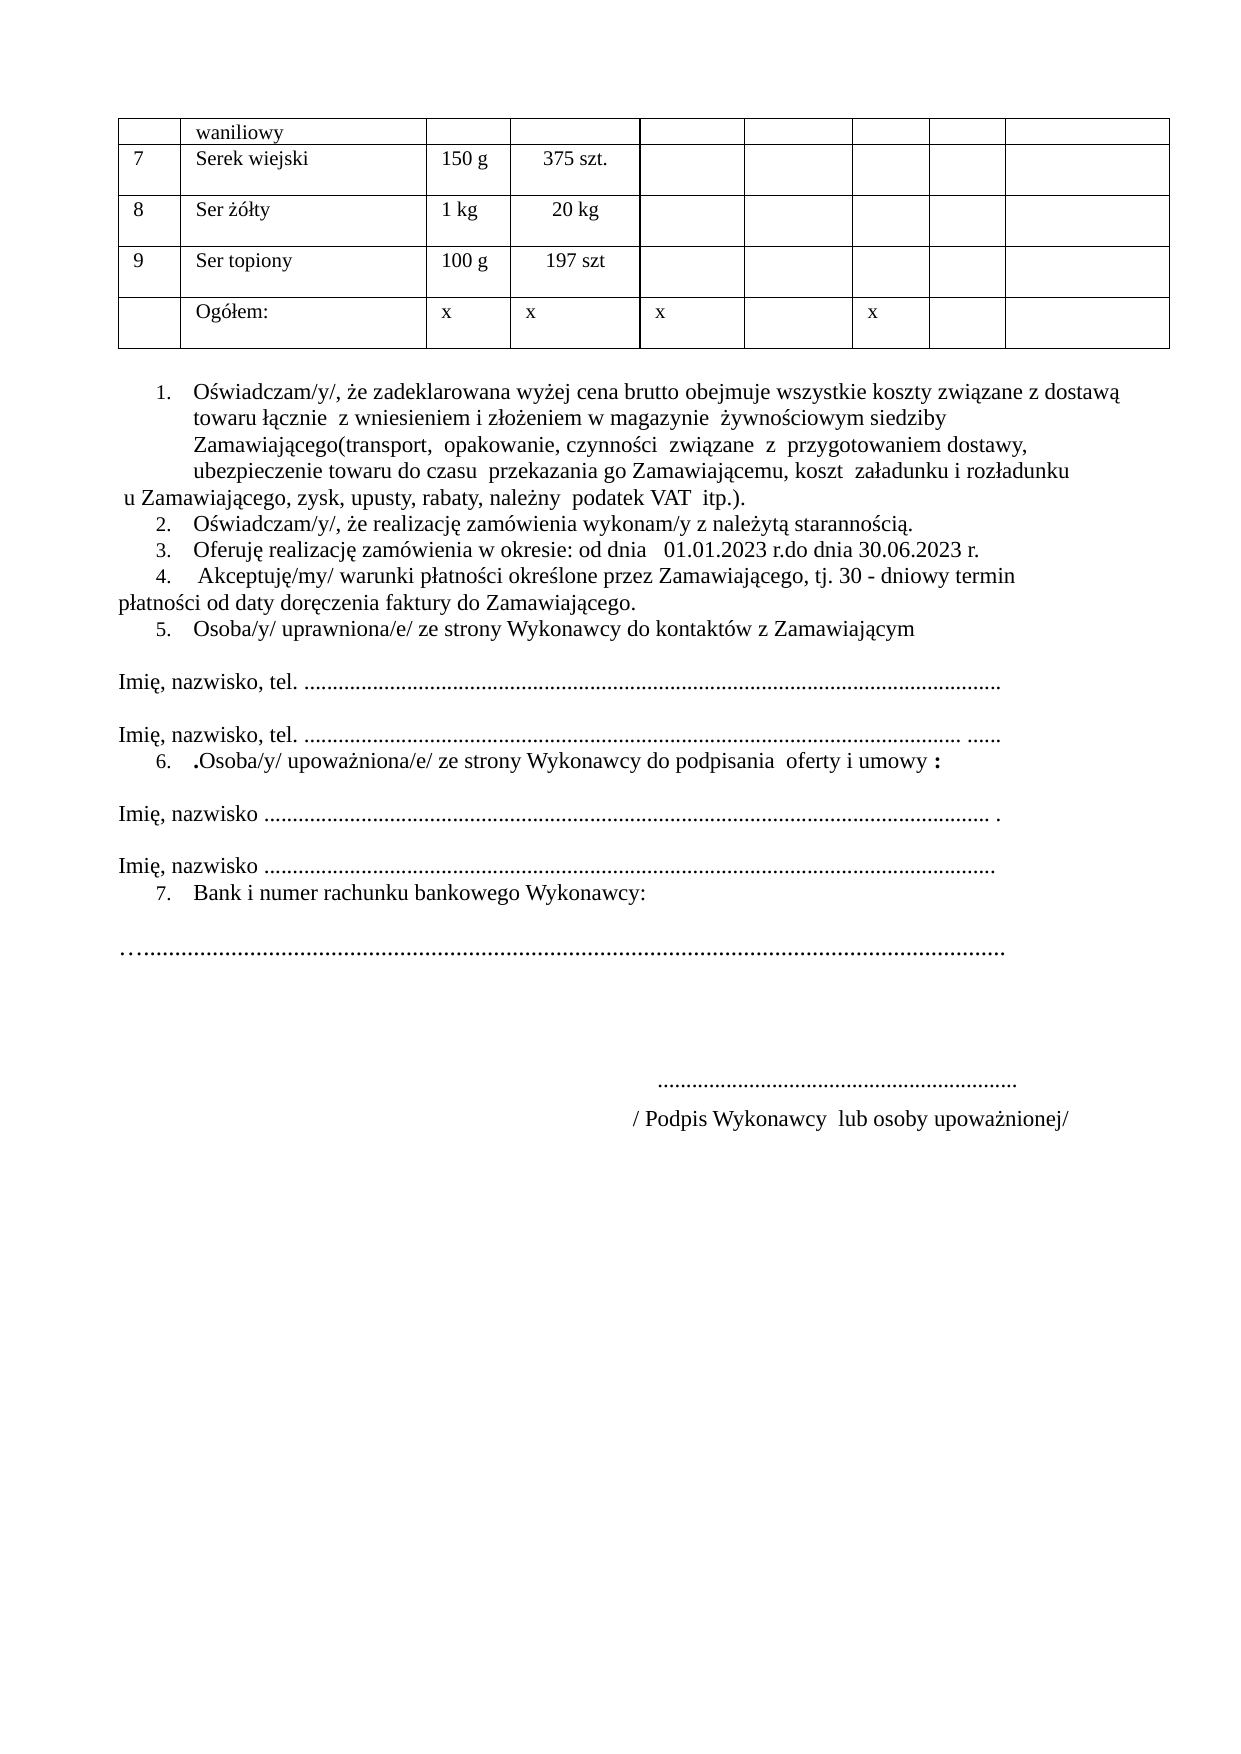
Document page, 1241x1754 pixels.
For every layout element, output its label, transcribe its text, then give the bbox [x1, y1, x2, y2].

list .Osoba/y/ upoważniona/e/ ze strony Wykonawcy do podpisania oferty i umowy : [156, 747, 1122, 773]
text ............................................................... [634, 1066, 1141, 1092]
list Bank i numer rachunku bankowego Wykonawcy: [156, 879, 1122, 905]
table_cell [930, 119, 1005, 144]
table_cell [1006, 145, 1169, 195]
text płatności od daty doręczenia faktury do Zamawiającego. [118, 589, 1122, 615]
table_cell [1006, 247, 1169, 297]
table_cell x [853, 298, 929, 348]
table_cell 7 [119, 145, 180, 195]
table_cell [641, 119, 744, 144]
text Imię, nazwisko, tel. .......................................................................................................................... [118, 668, 1122, 694]
table_cell [1006, 298, 1169, 348]
table_cell [1006, 196, 1169, 246]
table_cell 197 szt [511, 247, 639, 297]
table_cell Serek wiejski [181, 145, 426, 195]
table_cell x [427, 298, 510, 348]
list Akceptuję/my/ warunki płatności określone przez Zamawiającego, tj. 30 - dniowy termin [156, 563, 1122, 589]
table_cell [119, 119, 180, 144]
table_cell [853, 145, 929, 195]
table_cell Ser żółty [181, 196, 426, 246]
table_cell 8 [119, 196, 180, 246]
table_cell [641, 247, 744, 297]
table_cell 20 kg [511, 196, 639, 246]
table_cell [930, 196, 1005, 246]
table_cell 9 [119, 247, 180, 297]
table_cell x [511, 298, 639, 348]
table_cell [745, 145, 852, 195]
table_cell [641, 145, 744, 195]
list Oświadczam/y/, że zadeklarowana wyżej cena brutto obejmuje wszystkie koszty związane z dostawą towaru łącznie z wniesieniem i złożeniem w magazynie żywnościowym siedziby Zamawiającego(transport, opakowanie, czynności związane z przygotowaniem dostawy, ubezpieczenie towaru do czasu przekazania go Zamawiającemu, koszt załadunku i rozładunku [156, 378, 1122, 483]
text ….......................................................................................................................................... [118, 932, 1122, 960]
table_cell [511, 119, 639, 144]
table_cell [1006, 119, 1169, 144]
list Osoba/y/ uprawniona/e/ ze strony Wykonawcy do kontaktów z Zamawiającym [156, 615, 1122, 642]
table_cell 100 g [427, 247, 510, 297]
table_cell [930, 298, 1005, 348]
text / Podpis Wykonawcy lub osoby upoważnionej/ [118, 1105, 1122, 1132]
table_cell waniliowy [181, 119, 426, 144]
text Imię, nazwisko ................................................................................................................................ [118, 852, 1122, 879]
table_cell [853, 196, 929, 246]
table_cell Ser topiony [181, 247, 426, 297]
table_cell Ogółem: [181, 298, 426, 348]
table_cell [745, 247, 852, 297]
table_cell [745, 196, 852, 246]
table_cell 1 kg [427, 196, 510, 246]
table_cell [853, 119, 929, 144]
table_cell [119, 298, 180, 348]
list Oferuję realizację zamówienia w okresie: od dnia 01.01.2023 r.do dnia 30.06.2023 r. [156, 536, 1122, 563]
text Imię, nazwisko, tel. ................................................................................................................... ...... [118, 721, 1122, 747]
table_cell [930, 145, 1005, 195]
text u Zamawiającego, zysk, upusty, rabaty, należny podatek VAT itp.). [118, 483, 1122, 510]
table_cell [745, 298, 852, 348]
table_cell [930, 247, 1005, 297]
list Oświadczam/y/, że realizację zamówienia wykonam/y z należytą starannością. [156, 510, 1122, 536]
table_cell [427, 119, 510, 144]
table_cell [745, 119, 852, 144]
text Imię, nazwisko ............................................................................................................................... . [118, 800, 1122, 826]
table_cell 375 szt. [511, 145, 639, 195]
table_cell 150 g [427, 145, 510, 195]
table_cell [853, 247, 929, 297]
table_cell x [641, 298, 744, 348]
table_cell [641, 196, 744, 246]
